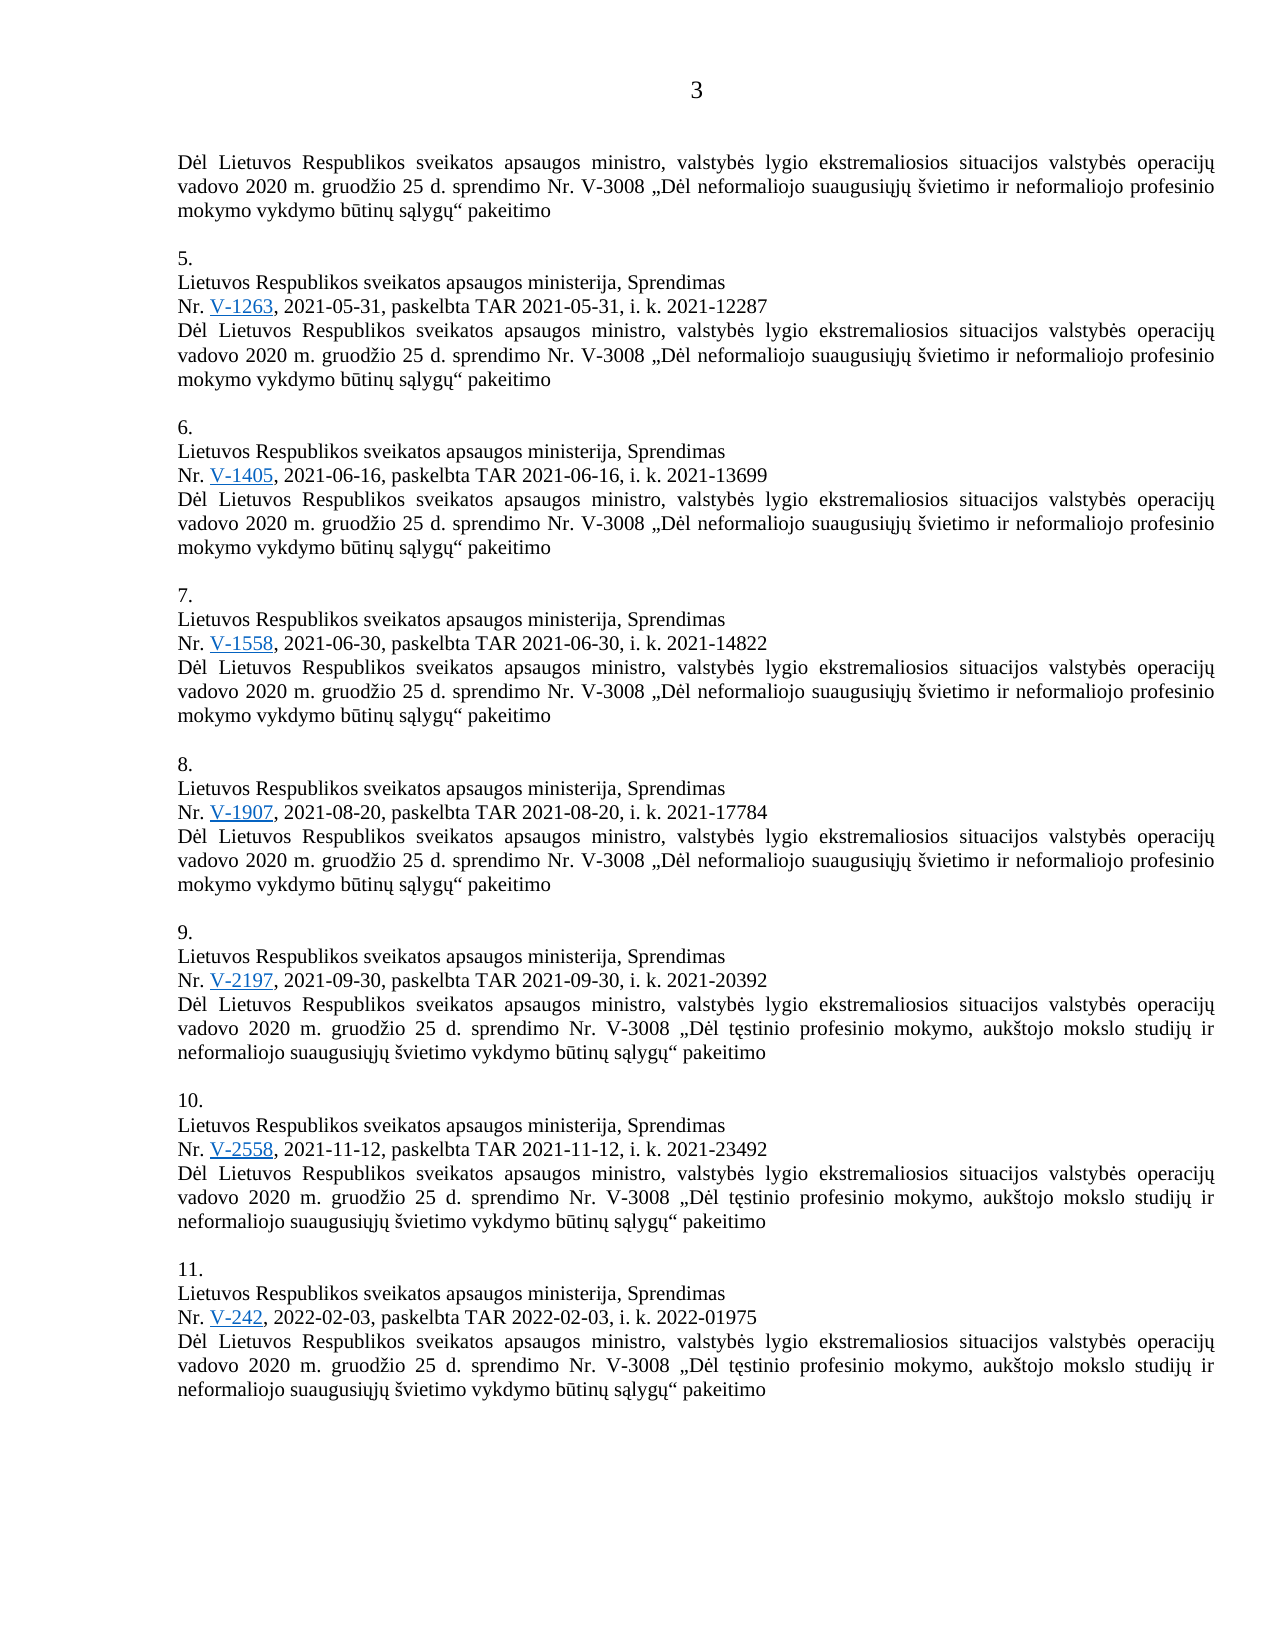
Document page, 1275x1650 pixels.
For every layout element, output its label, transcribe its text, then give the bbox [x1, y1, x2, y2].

text Dėl Lietuvos Respublikos sveikatos apsaugos ministro, valstybės lygio ekstremaliosios situacijos valstybės operacijų vadovo 2020 m. gruodžio 25 d. sprendimo Nr. V-3008 „Dėl neformaliojo suaugusiųjų švietimo ir neformaliojo profesinio mokymo vykdymo būtinų sąlygų“ pakeitimo [177, 150, 1216, 222]
text Nr. V-1263, 2021-05-31, paskelbta TAR 2021-05-31, i. k. 2021-12287 [177, 294, 1216, 318]
text Lietuvos Respublikos sveikatos apsaugos ministerija, Sprendimas [177, 1281, 1216, 1305]
text Nr. V-1907, 2021-08-20, paskelbta TAR 2021-08-20, i. k. 2021-17784 [177, 800, 1216, 824]
text Nr. V-2197, 2021-09-30, paskelbta TAR 2021-09-30, i. k. 2021-20392 [177, 968, 1216, 992]
text 11. [177, 1257, 1216, 1281]
text Lietuvos Respublikos sveikatos apsaugos ministerija, Sprendimas [177, 607, 1216, 631]
text 8. [177, 752, 1216, 776]
text Dėl Lietuvos Respublikos sveikatos apsaugos ministro, valstybės lygio ekstremaliosios situacijos valstybės operacijų vadovo 2020 m. gruodžio 25 d. sprendimo Nr. V-3008 „Dėl tęstinio profesinio mokymo, aukštojo mokslo studijų ir neformaliojo suaugusiųjų švietimo vykdymo būtinų sąlygų“ pakeitimo [177, 1161, 1216, 1233]
text 9. [177, 920, 1216, 944]
text Nr. V-1558, 2021-06-30, paskelbta TAR 2021-06-30, i. k. 2021-14822 [177, 631, 1216, 655]
text 10. [177, 1088, 1216, 1112]
text Lietuvos Respublikos sveikatos apsaugos ministerija, Sprendimas [177, 1112, 1216, 1137]
text Lietuvos Respublikos sveikatos apsaugos ministerija, Sprendimas [177, 439, 1216, 463]
text Dėl Lietuvos Respublikos sveikatos apsaugos ministro, valstybės lygio ekstremaliosios situacijos valstybės operacijų vadovo 2020 m. gruodžio 25 d. sprendimo Nr. V-3008 „Dėl neformaliojo suaugusiųjų švietimo ir neformaliojo profesinio mokymo vykdymo būtinų sąlygų“ pakeitimo [177, 824, 1216, 896]
text Dėl Lietuvos Respublikos sveikatos apsaugos ministro, valstybės lygio ekstremaliosios situacijos valstybės operacijų vadovo 2020 m. gruodžio 25 d. sprendimo Nr. V-3008 „Dėl neformaliojo suaugusiųjų švietimo ir neformaliojo profesinio mokymo vykdymo būtinų sąlygų“ pakeitimo [177, 487, 1216, 559]
text Dėl Lietuvos Respublikos sveikatos apsaugos ministro, valstybės lygio ekstremaliosios situacijos valstybės operacijų vadovo 2020 m. gruodžio 25 d. sprendimo Nr. V-3008 „Dėl neformaliojo suaugusiųjų švietimo ir neformaliojo profesinio mokymo vykdymo būtinų sąlygų“ pakeitimo [177, 318, 1216, 391]
text Dėl Lietuvos Respublikos sveikatos apsaugos ministro, valstybės lygio ekstremaliosios situacijos valstybės operacijų vadovo 2020 m. gruodžio 25 d. sprendimo Nr. V-3008 „Dėl neformaliojo suaugusiųjų švietimo ir neformaliojo profesinio mokymo vykdymo būtinų sąlygų“ pakeitimo [177, 655, 1216, 727]
text Lietuvos Respublikos sveikatos apsaugos ministerija, Sprendimas [177, 944, 1216, 968]
text 5. [177, 246, 1216, 270]
text Nr. V-1405, 2021-06-16, paskelbta TAR 2021-06-16, i. k. 2021-13699 [177, 463, 1216, 487]
text Lietuvos Respublikos sveikatos apsaugos ministerija, Sprendimas [177, 270, 1216, 294]
text Nr. V-2558, 2021-11-12, paskelbta TAR 2021-11-12, i. k. 2021-23492 [177, 1137, 1216, 1161]
text Dėl Lietuvos Respublikos sveikatos apsaugos ministro, valstybės lygio ekstremaliosios situacijos valstybės operacijų vadovo 2020 m. gruodžio 25 d. sprendimo Nr. V-3008 „Dėl tęstinio profesinio mokymo, aukštojo mokslo studijų ir neformaliojo suaugusiųjų švietimo vykdymo būtinų sąlygų“ pakeitimo [177, 1329, 1216, 1401]
text 7. [177, 583, 1216, 607]
text 6. [177, 415, 1216, 439]
text Lietuvos Respublikos sveikatos apsaugos ministerija, Sprendimas [177, 776, 1216, 800]
text Nr. V-242, 2022-02-03, paskelbta TAR 2022-02-03, i. k. 2022-01975 [177, 1305, 1216, 1329]
text Dėl Lietuvos Respublikos sveikatos apsaugos ministro, valstybės lygio ekstremaliosios situacijos valstybės operacijų vadovo 2020 m. gruodžio 25 d. sprendimo Nr. V-3008 „Dėl tęstinio profesinio mokymo, aukštojo mokslo studijų ir neformaliojo suaugusiųjų švietimo vykdymo būtinų sąlygų“ pakeitimo [177, 992, 1216, 1064]
